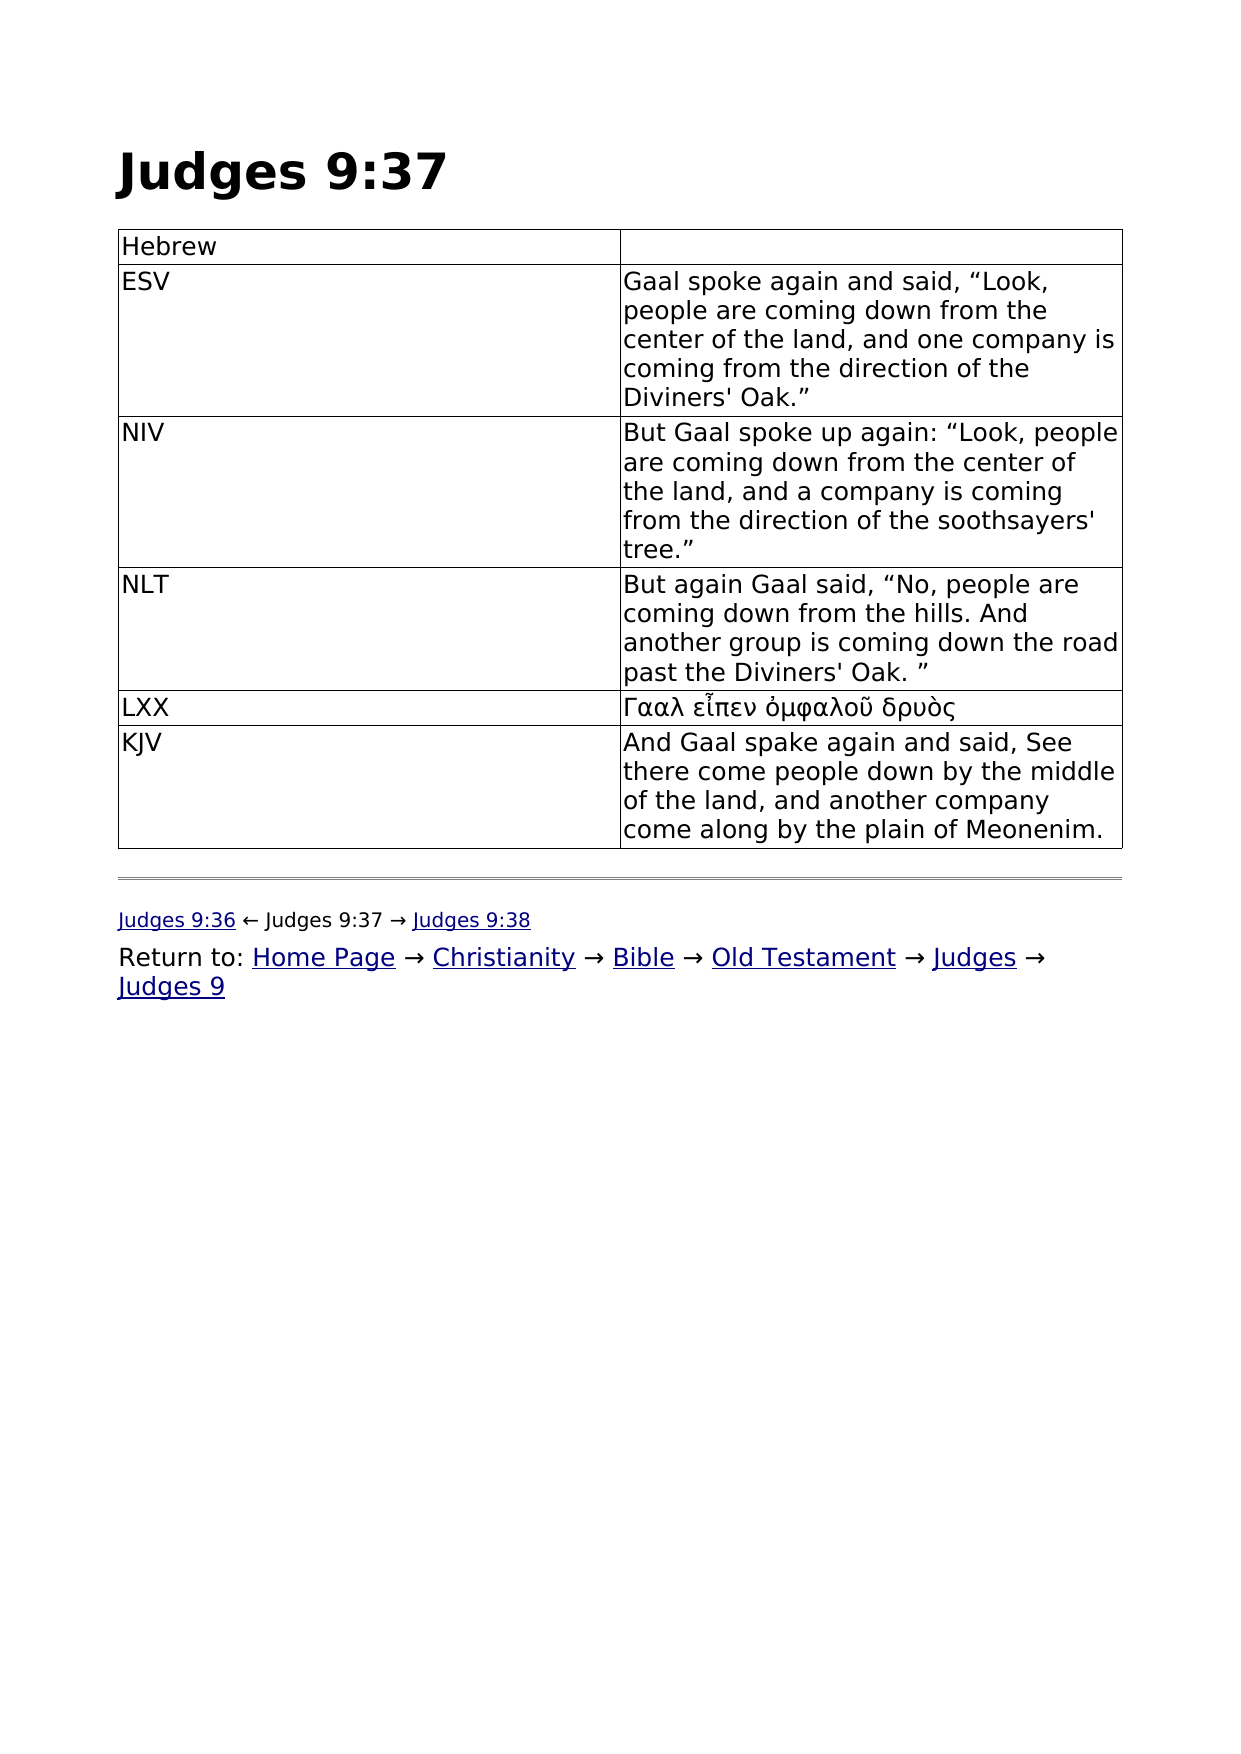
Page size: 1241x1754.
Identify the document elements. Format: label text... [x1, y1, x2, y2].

table_cell NLT [119, 568, 620, 690]
text Judges 9:36 ← Judges 9:37 → Judges 9:38 [118, 909, 1122, 943]
table_cell And Gaal spake again and said, See there come people down by the middle of the land, and another company come along by the plain of Meonenim. [621, 726, 1122, 848]
table_cell But again Gaal said, “No, people are coming down from the hills. And another group is coming down the road past the Diviners' Oak. ” [621, 568, 1122, 690]
table_cell But Gaal spoke up again: “Look, people are coming down from the center of the land, and a company is coming from the direction of the soothsayers' tree.” [621, 417, 1122, 567]
table_cell KJV [119, 726, 620, 848]
table_header Hebrew [119, 230, 620, 264]
table_header [621, 230, 1122, 264]
table_cell LXX [119, 691, 620, 725]
table_cell ESV [119, 265, 620, 416]
text Return to: Home Page → Christianity → Bible → Old Testament → Judges → Judges 9 [118, 943, 1122, 1001]
table_cell NIV [119, 417, 620, 567]
subtitle Judges 9:37 [118, 143, 1122, 201]
table_cell Γααλ εἶπεν ὀμφαλοῦ δρυὸς [621, 691, 1122, 725]
table_cell Gaal spoke again and said, “Look, people are coming down from the center of the land, and one company is coming from the direction of the Diviners' Oak.” [621, 265, 1122, 416]
